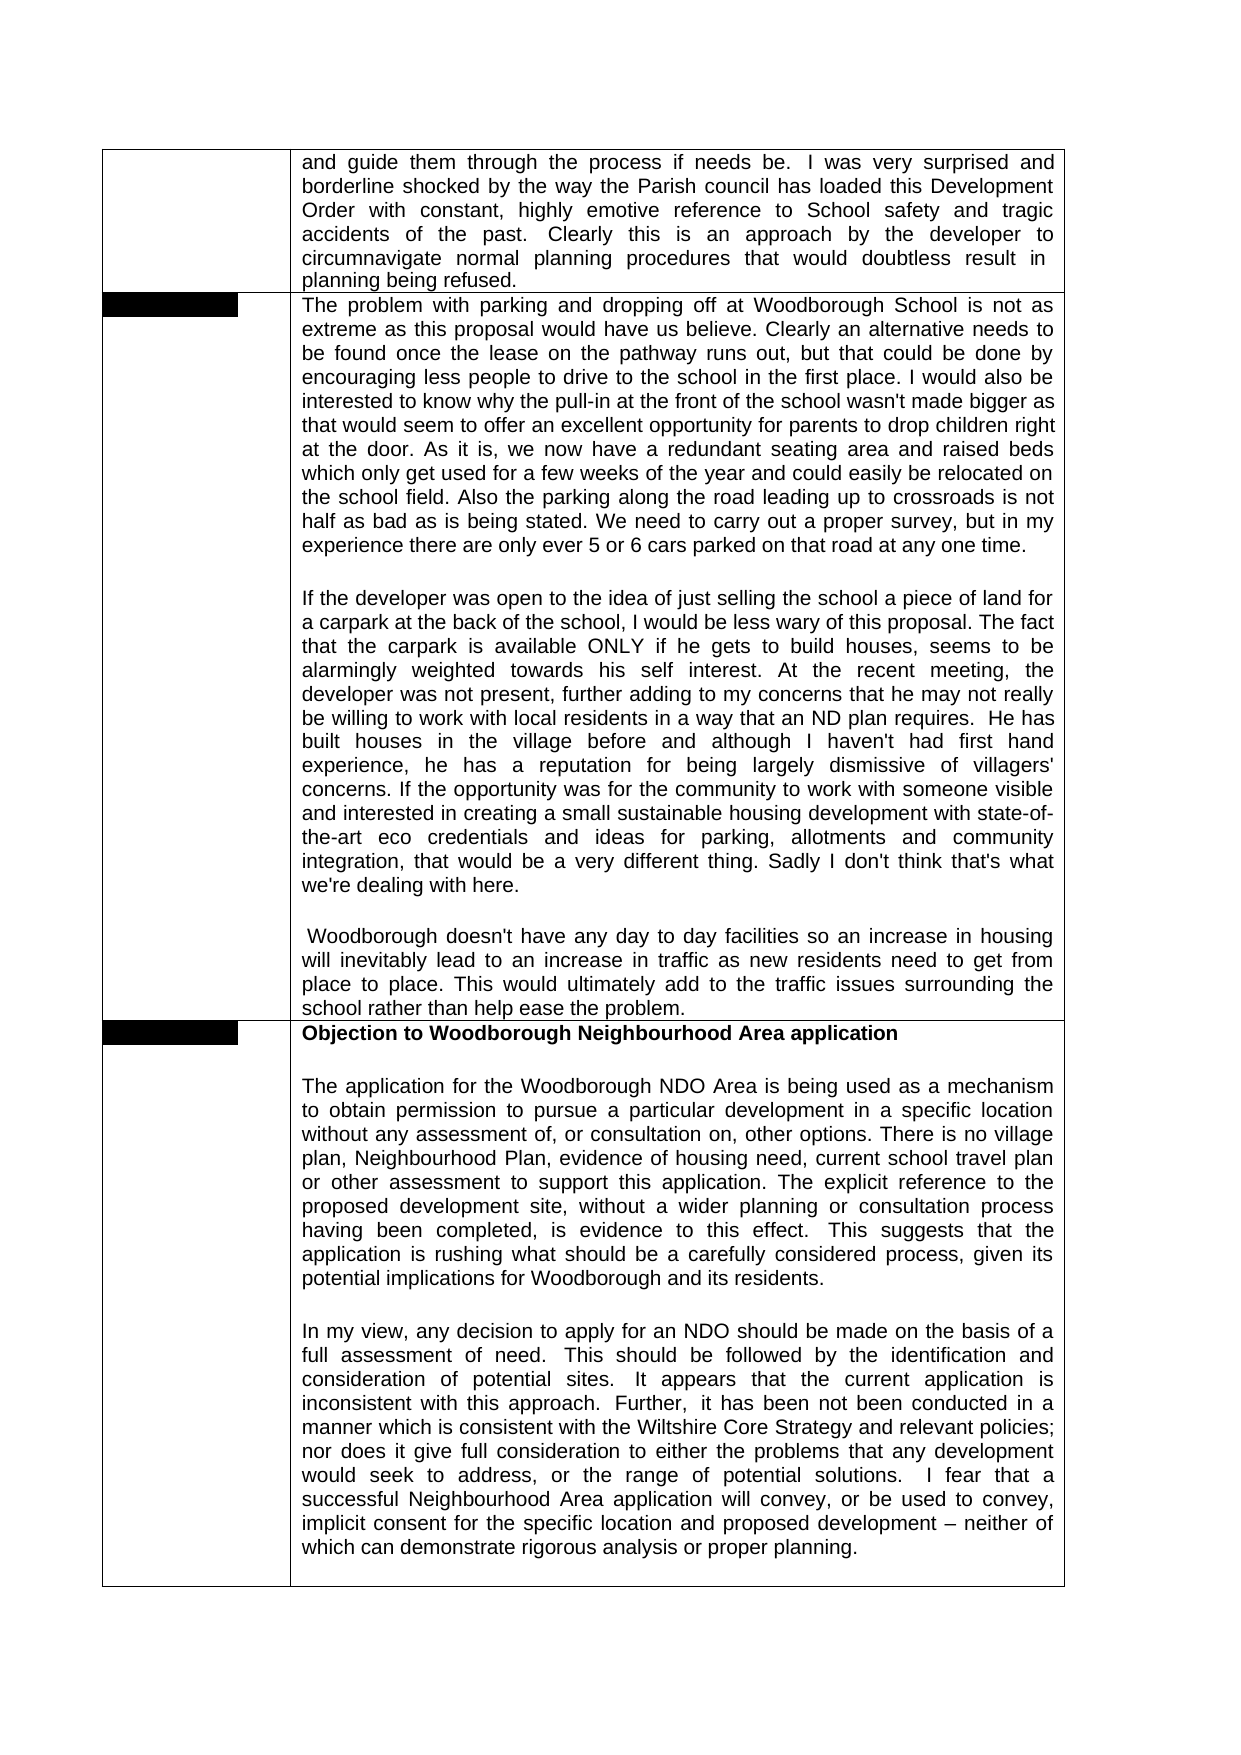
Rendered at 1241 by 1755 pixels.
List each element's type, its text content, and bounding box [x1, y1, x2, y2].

table_cell [111, 293, 238, 317]
table_cell [103, 317, 290, 1020]
table_cell The problem with parking and dropping off at Woodborough School is not as extreme as this proposal would have us believe. Clearly an alternative needs to be found once the lease on the pathway runs out, but that could be done by encouraging less people to drive to the school in the first place. I would also be interested to know why the pull-in at the front of the school wasn't made bigger as that would seem to offer an excellent opportunity for parents to drop children right at the door. As it is, we now have a redundant seating area and raised beds which only get used for a few weeks of the year and could easily be relocated on the school field. Also the parking along the road leading up to crossroads is not half as bad as is being stated. We need to carry out a proper survey, but in my experience there are only ever 5 or 6 cars parked on that road at any one time. If the developer was open to the idea of just selling the school a piece of land for a carpark at the back of the school, I would be less wary of this proposal. The fact that the carpark is available ONLY if he gets to build houses, seems to be alarmingly weighted towards his self interest. At the recent meeting, the developer was not present, further adding to my concerns that he may not really be willing to work with local residents in a way that an ND plan requires. He has built houses in the village before and although I haven't had first hand experience, he has a reputation for being largely dismissive of villagers' concerns. If the opportunity was for the community to work with someone visible and interested in creating a small sustainable housing development with state-of- the-art eco credentials and ideas for parking, allotments and community integration, that would be a very different thing. Sadly I don't think that's what we're dealing with here. Woodborough doesn't have any day to day facilities so an increase in housing will inevitably lead to an increase in traffic as new residents need to get from place to place. This would ultimately add to the traffic issues surrounding the school rather than help ease the problem. [291, 293, 1064, 1020]
table_cell [102, 293, 111, 317]
table_header [103, 150, 290, 292]
table_header and guide them through the process if needs be. I was very surprised and borderline shocked by the way the Parish council has loaded this Development Order with constant, highly emotive reference to School safety and tragic accidents of the past. Clearly this is an approach by the developer to circumnavigate normal planning procedures that would doubtless result in planning being refused. [291, 150, 1064, 292]
table_cell [238, 1021, 290, 1045]
table_cell Objection to Woodborough Neighbourhood Area application The application for the Woodborough NDO Area is being used as a mechanism to obtain permission to pursue a particular development in a specific location without any assessment of, or consultation on, other options. There is no village plan, Neighbourhood Plan, evidence of housing need, current school travel plan or other assessment to support this application. The explicit reference to the proposed development site, without a wider planning or consultation process having been completed, is evidence to this effect. This suggests that the application is rushing what should be a carefully considered process, given its potential implications for Woodborough and its residents. In my view, any decision to apply for an NDO should be made on the basis of a full assessment of need. This should be followed by the identification and consideration of potential sites. It appears that the current application is inconsistent with this approach. Further, it has been not been conducted in a manner which is consistent with the Wiltshire Core Strategy and relevant policies; nor does it give full consideration to either the problems that any development would seek to address, or the range of potential solutions. I fear that a successful Neighbourhood Area application will convey, or be used to convey, implicit consent for the specific location and proposed development – neither of which can demonstrate rigorous analysis or proper planning. [291, 1021, 1064, 1586]
table_cell [111, 1021, 238, 1045]
table_cell [103, 1045, 290, 1586]
table_cell [102, 1021, 111, 1045]
table_cell [238, 293, 290, 317]
